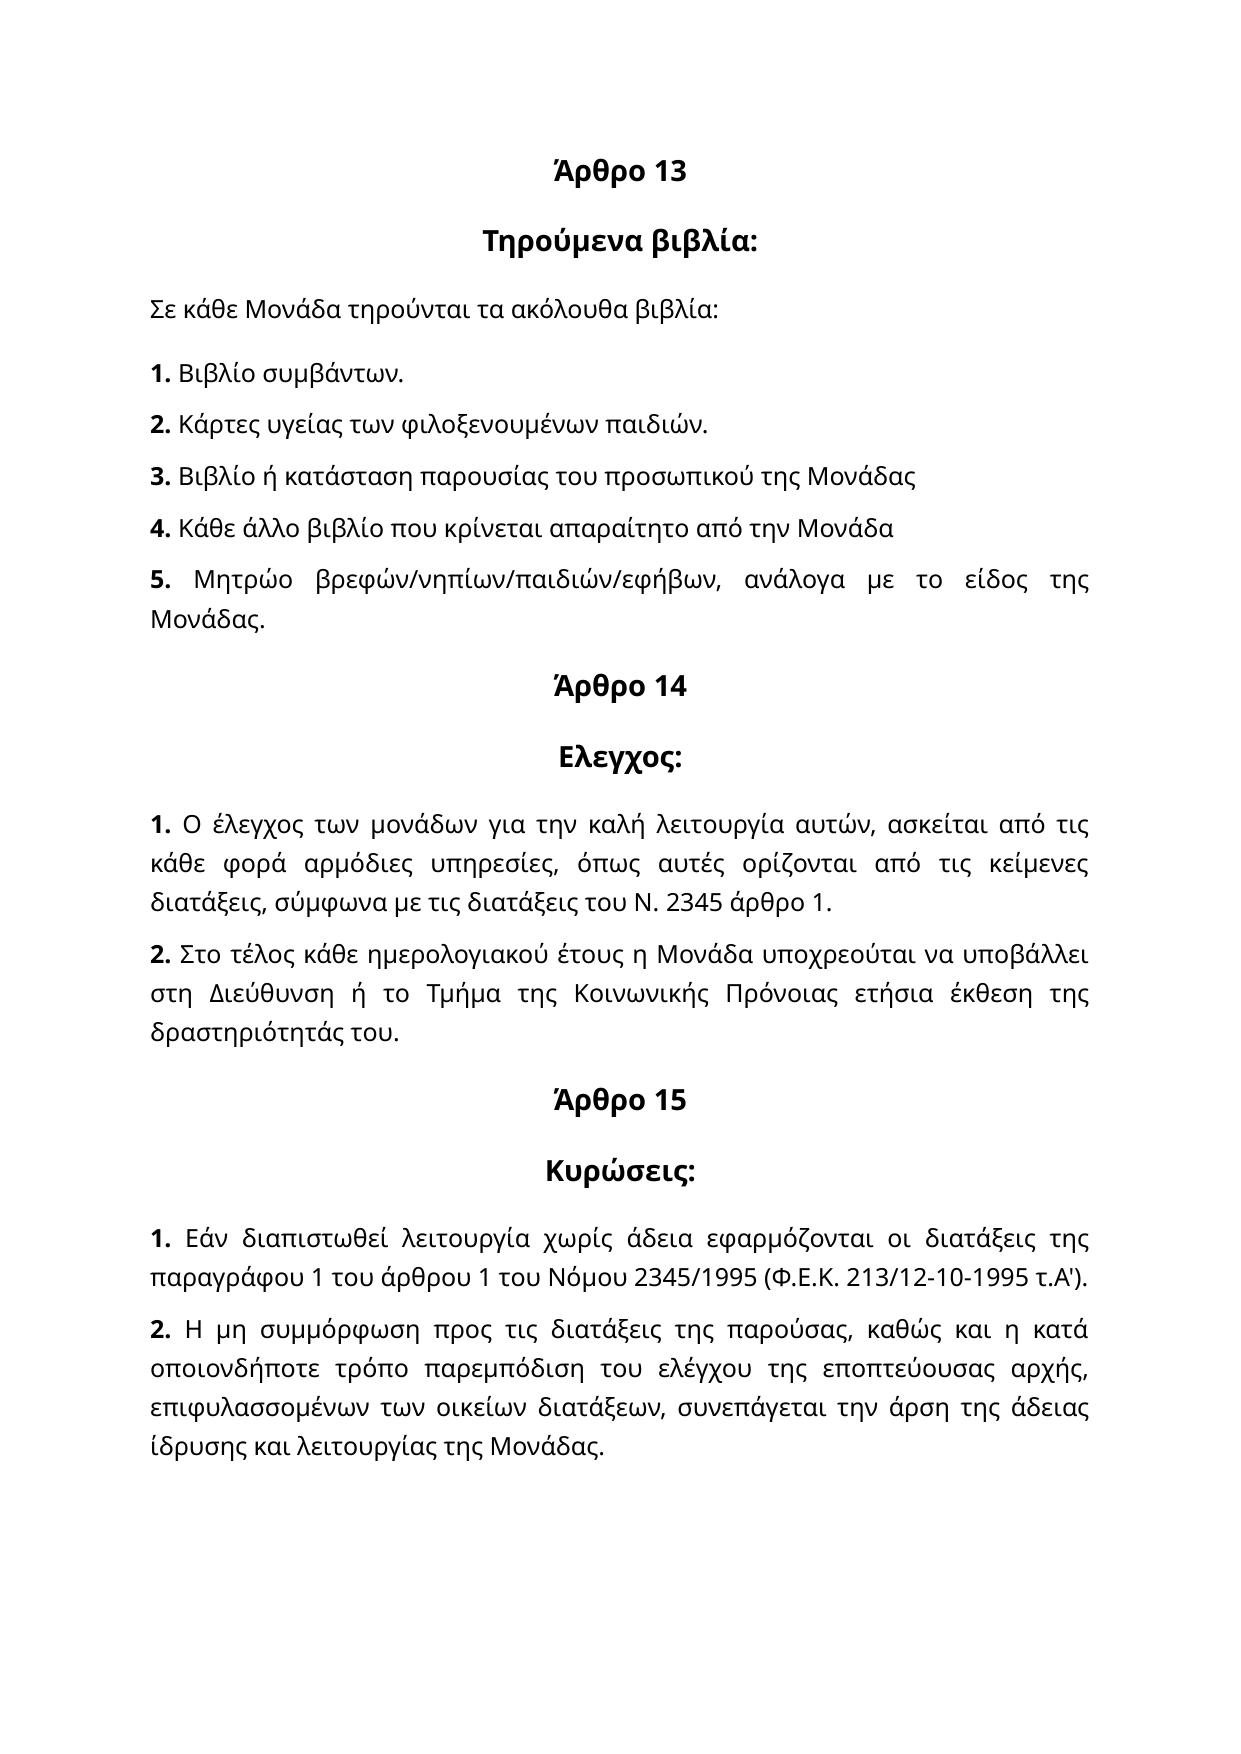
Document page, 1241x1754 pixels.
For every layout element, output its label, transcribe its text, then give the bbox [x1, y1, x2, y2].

subtitle Τηρούμενα βιβλία: [150, 221, 1090, 260]
text 1. Βιβλίο συμβάντων. [150, 355, 1090, 389]
text 5. Μητρώο βρεφών/νηπίων/παιδιών/εφήβων, ανάλογα με το είδος της Μονάδας. [150, 562, 1090, 635]
text 2. Στο τέλος κάθε ημερολογιακού έτους η Μονάδα υποχρεούται να υποβάλλει στη Διεύθυνση ή το Τμήμα της Κοινωνικής Πρόνοιας ετήσια έκθεση της δραστηριότητάς του. [150, 937, 1090, 1049]
text 4. Κάθε άλλο βιβλίο που κρίνεται απαραίτητο από την Μονάδα [150, 510, 1090, 544]
text 3. Βιβλίο ή κατάσταση παρουσίας του προσωπικού της Μονάδας [150, 459, 1090, 493]
text 2. Η μη συμμόρφωση προς τις διατάξεις της παρούσας, καθώς και η κατά οποιονδήποτε τρόπο παρεμπόδιση του ελέγχου της εποπτεύουσας αρχής, επιφυλασσομένων των οικείων διατάξεων, συνεπάγεται την άρση της άδειας ίδρυσης και λειτουργίας της Μονάδας. [150, 1311, 1090, 1463]
subtitle Άρθρο 14 [150, 665, 1090, 705]
text 1. Ο έλεγχος των μονάδων για την καλή λειτουργία αυτών, ασκείται από τις κάθε φορά αρμόδιες υπηρεσίες, όπως αυτές ορίζονται από τις κείμενες διατάξεις, σύμφωνα με τις διατάξεις του Ν. 2345 άρθρο 1. [150, 807, 1090, 919]
subtitle Ελεγχος: [150, 736, 1090, 776]
subtitle Άρθρο 15 [150, 1079, 1090, 1119]
text Σε κάθε Μονάδα τηρούνται τα ακόλουθα βιβλία: [150, 291, 1090, 325]
subtitle Κυρώσεις: [150, 1150, 1090, 1189]
subtitle Άρθρο 13 [150, 150, 1090, 190]
text 2. Κάρτες υγείας των φιλοξενουμένων παιδιών. [150, 407, 1090, 441]
text 1. Εάν διαπιστωθεί λειτουργία χωρίς άδεια εφαρμόζονται οι διατάξεις της παραγράφου 1 του άρθρου 1 του Νόμου 2345/1995 (Φ.Ε.Κ. 213/12-10-1995 τ.Α'). [150, 1220, 1090, 1294]
